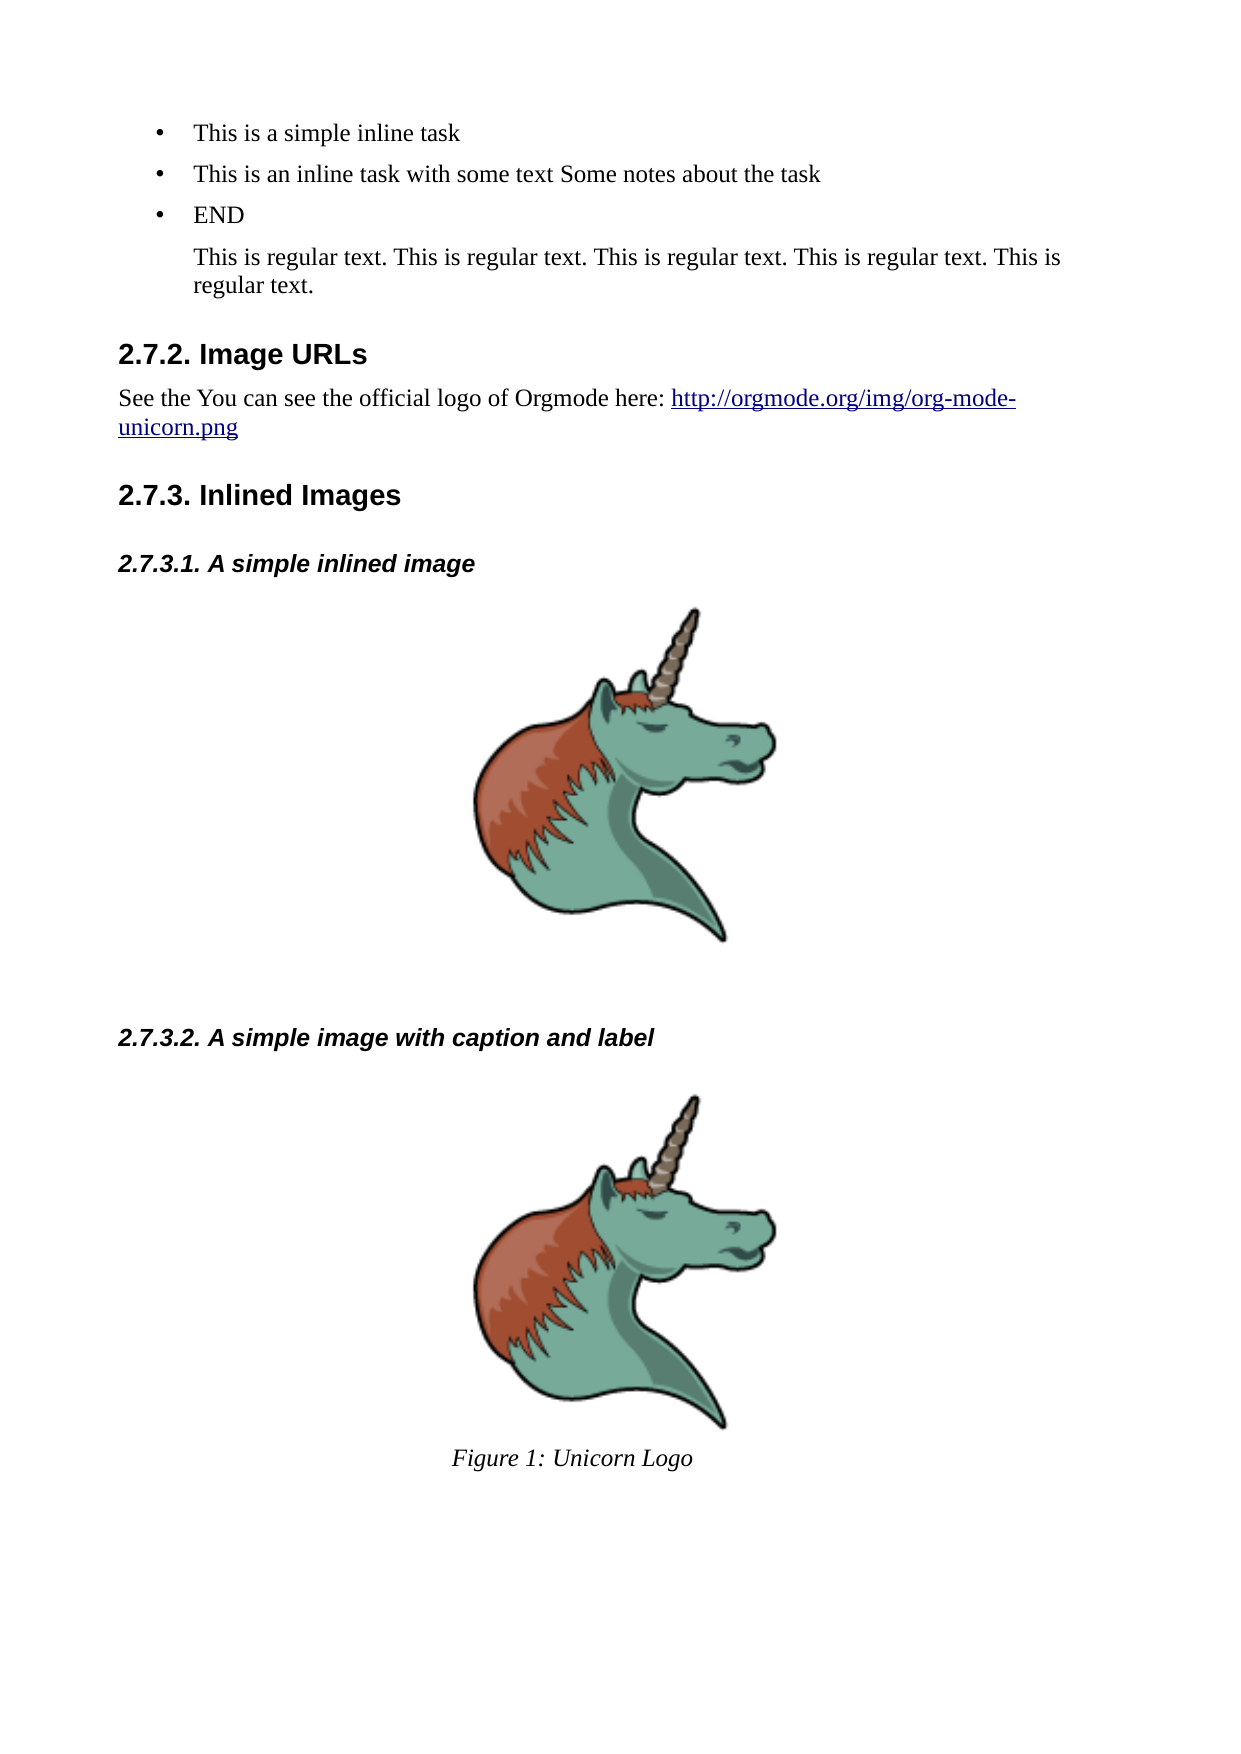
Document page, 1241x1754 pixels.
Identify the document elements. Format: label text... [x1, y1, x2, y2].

list END [156, 201, 1122, 229]
subtitle Image URLs [118, 337, 1122, 370]
subtitle A simple image with caption and label [118, 1023, 1122, 1052]
subtitle Inlined Images [118, 478, 1122, 511]
text See the You can see the official logo of Orgmode here: http://orgmode.org/img/org-mode-unicorn.png [118, 383, 1122, 440]
list This is an inline task with some text Some notes about the task [156, 159, 1122, 188]
list This is regular text. This is regular text. This is regular text. This is regular text. This is regular text. [156, 242, 1122, 299]
subtitle A simple inlined image [118, 549, 1122, 577]
list This is a simple inline task [156, 118, 1122, 147]
text Figure 1: Unicorn Logo [452, 1077, 789, 1472]
